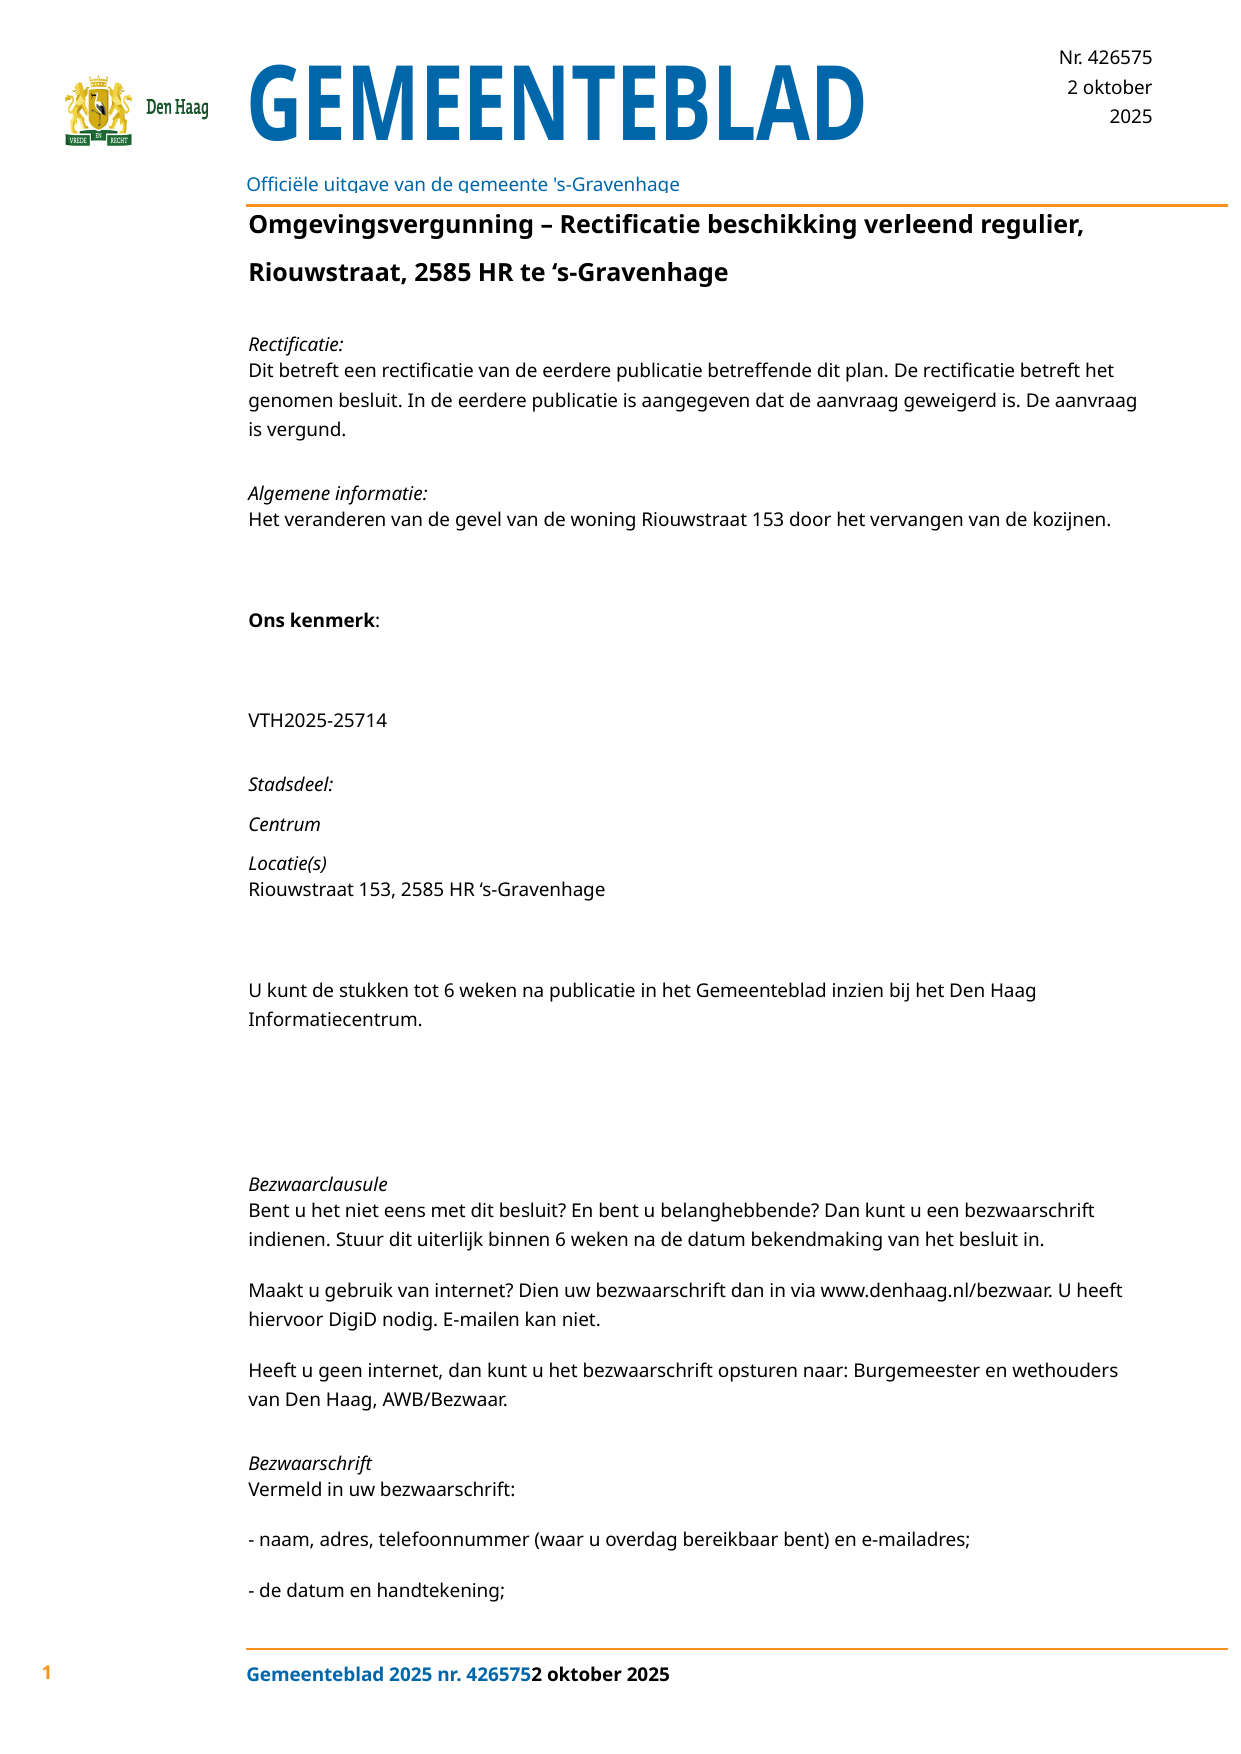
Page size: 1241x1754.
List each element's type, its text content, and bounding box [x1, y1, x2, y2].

text Bezwaarschrift [248, 1450, 1152, 1476]
text Riouwstraat 153, 2585 HR ‘s-Gravenhage [248, 876, 1152, 902]
text Centrum [248, 811, 1152, 837]
text Bent u het niet eens met dit besluit? En bent u belanghebbende? Dan kunt u een bezwaarschrift indienen. Stuur dit uiterlijk binnen 6 weken na de datum bekendmaking van het besluit in. [248, 1197, 1152, 1252]
text Ons kenmerk: [248, 607, 1152, 633]
text Dit betreft een rectificatie van de eerdere publicatie betreffende dit plan. De rectificatie betreft het genomen besluit. In de eerdere publicatie is aangegeven dat de aanvraag geweigerd is. De aanvraag is vergund. [248, 357, 1152, 442]
text Omgevingsvergunning – Rectificatie beschikking verleend regulier, Riouwstraat, 2585 HR te ‘s-Gravenhage [248, 207, 1152, 288]
text Algemene informatie: [248, 480, 1152, 506]
text Bezwaarclausule [248, 1171, 1152, 1197]
text Heeft u geen internet, dan kunt u het bezwaarschrift opsturen naar: Burgemeester en wethouders van Den Haag, AWB/Bezwaar. [248, 1357, 1152, 1412]
text U kunt de stukken tot 6 weken na publicatie in het Gemeenteblad inzien bij het Den Haag Informatiecentrum. [248, 977, 1152, 1032]
text Het veranderen van de gevel van de woning Riouwstraat 153 door het vervangen van de kozijnen. [248, 506, 1152, 532]
text - naam, adres, telefoonnummer (waar u overdag bereikbaar bent) en e-mailadres; [248, 1527, 1152, 1552]
text Maakt u gebruik van internet? Dien uw bezwaarschrift dan in via www.denhaag.nl/bezwaar. U heeft hiervoor DigiD nodig. E-mailen kan niet. [248, 1277, 1152, 1332]
text Vermeld in uw bezwaarschrift: [248, 1476, 1152, 1502]
text Stadsdeel: [248, 772, 1152, 797]
text VTH2025-25714 [248, 708, 1152, 733]
text - de datum en handtekening; [248, 1577, 1152, 1603]
text Locatie(s) [248, 850, 1152, 876]
text Rectificatie: [248, 331, 1152, 357]
picture [41, 47, 231, 172]
